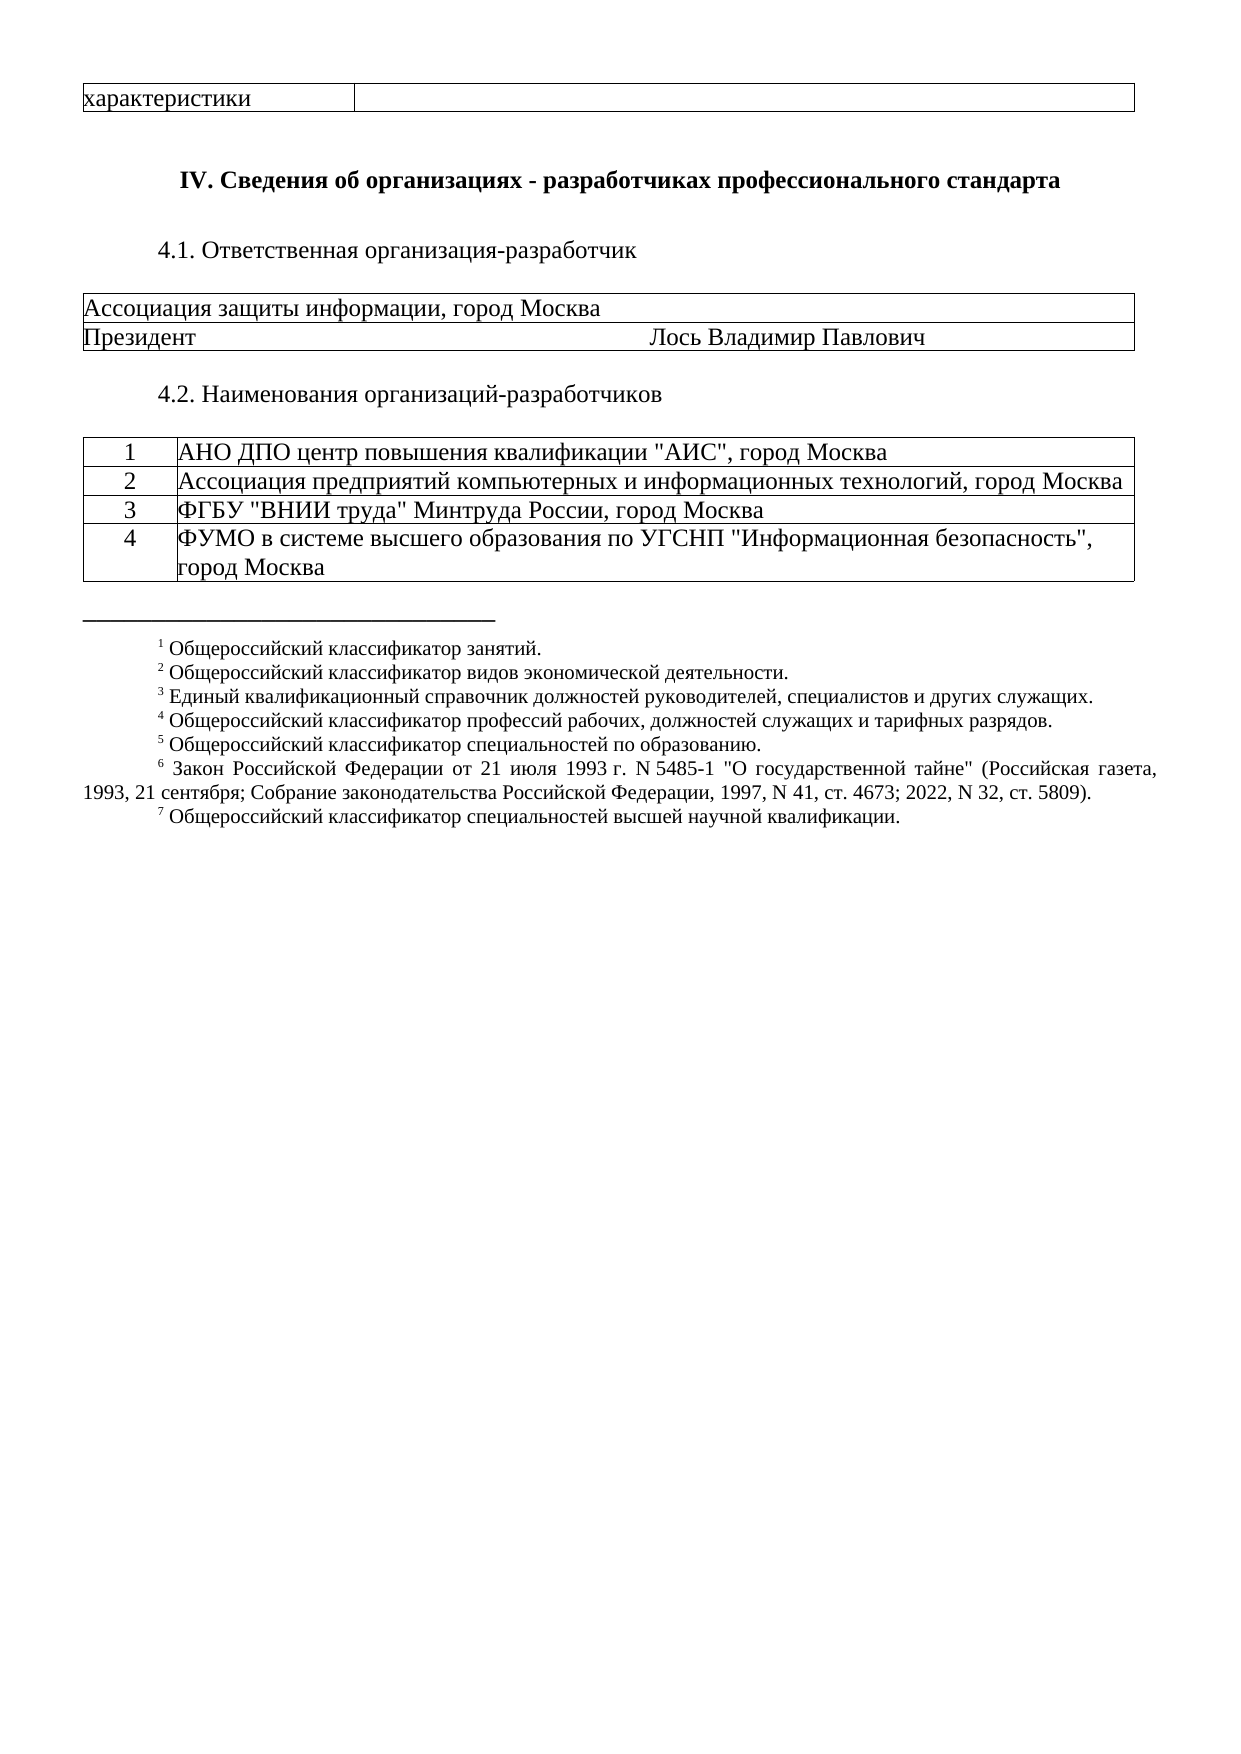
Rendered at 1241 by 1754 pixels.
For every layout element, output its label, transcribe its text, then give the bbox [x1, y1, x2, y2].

text 2 Общероссийский классификатор видов экономической деятельности. [83, 660, 1157, 684]
subtitle IV. Сведения об организациях - разработчиках профессионального стандарта [83, 165, 1157, 194]
text 1 Общероссийский классификатор занятий. [83, 636, 1157, 660]
table_cell Лось Владимир Павлович [649, 323, 1134, 350]
table_cell 3 [84, 496, 177, 523]
table_cell 4 [84, 524, 177, 581]
table_header Ассоциация защиты информации, город Москва [84, 294, 1134, 322]
text 3 Единый квалификационный справочник должностей руководителей, специалистов и других служащих. [83, 684, 1157, 708]
text 5 Общероссийский классификатор специальностей по образованию. [83, 732, 1157, 756]
table_cell Ассоциация предприятий компьютерных и информационных технологий, город Москва [178, 467, 1134, 495]
table_cell Президент [84, 323, 649, 350]
text 4.2. Наименования организаций-разработчиков [83, 379, 1157, 408]
text 6 Закон Российской Федерации от 21 июля 1993 г. N 5485-1 "О государственной тайне" (Российская газета, 1993, 21 сентября; Собрание законодательства Российской Федерации, 1997, N 41, ст. 4673; 2022, N 32, ст. 5809). [83, 756, 1157, 804]
table_cell - [355, 84, 1134, 111]
text ────────────────────────────── [83, 610, 1157, 636]
text 4 Общероссийский классификатор профессий рабочих, должностей служащих и тарифных разрядов. [83, 708, 1157, 732]
table_cell 2 [84, 467, 177, 495]
table_cell ФГБУ "ВНИИ труда" Минтруда России, город Москва [178, 496, 1134, 523]
table_cell ФУМО в системе высшего образования по УГСНП "Информационная безопасность", город Москва [178, 524, 1134, 581]
table_header 1 [84, 438, 177, 466]
text 7 Общероссийский классификатор специальностей высшей научной квалификации. [83, 804, 1157, 828]
table_header АНО ДПО центр повышения квалификации "АИС", город Москва [178, 438, 1134, 466]
table_cell характеристики [84, 84, 354, 111]
text 4.1. Ответственная организация-разработчик [83, 235, 1157, 264]
